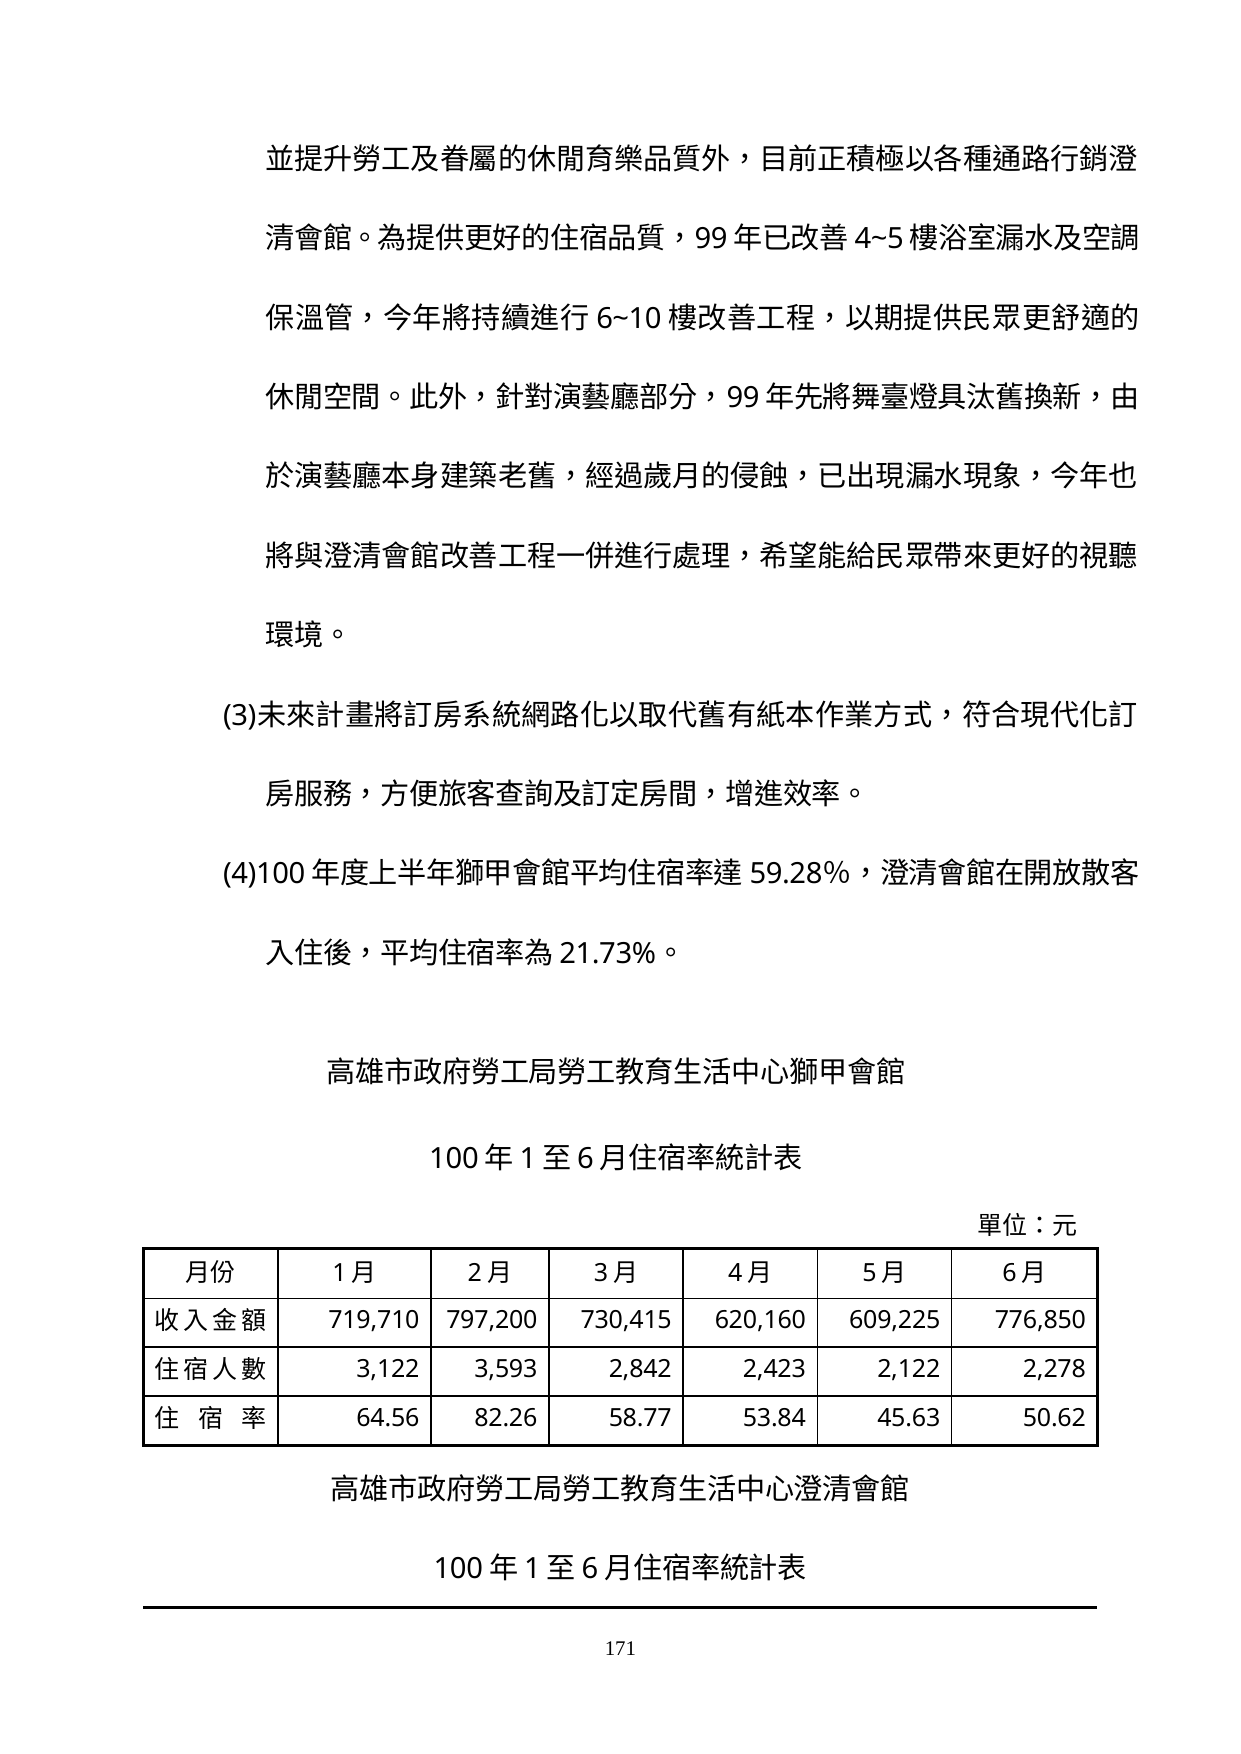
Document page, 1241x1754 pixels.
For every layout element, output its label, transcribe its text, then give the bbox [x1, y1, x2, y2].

table_cell 2,842 [550, 1348, 682, 1395]
table_cell 58.77 [550, 1397, 682, 1444]
table_cell 3,122 [279, 1348, 430, 1395]
table_cell 719,710 [279, 1299, 430, 1346]
table_cell 高雄市政府勞工局勞工教育生活中心澄清會館 100年1至6月住宿率統計表 [143, 1447, 1097, 1606]
table_cell 住宿率 [145, 1397, 277, 1444]
table_cell 2月 [432, 1250, 548, 1297]
table_header [1088, 1030, 1097, 1247]
text (4)100年度上半年獅甲會館平均住宿率達59.28％，澄清會館在開放散客入住後，平均住宿率為21.73%。 [223, 831, 1140, 990]
table_cell 4月 [684, 1250, 817, 1297]
table_cell 2,278 [952, 1348, 1096, 1395]
table_cell 2,122 [818, 1348, 951, 1395]
table_cell 797,200 [432, 1299, 548, 1346]
table_cell 1月 [279, 1250, 430, 1297]
table_cell 82.26 [432, 1397, 548, 1444]
table_cell 月份 [145, 1250, 277, 1297]
table_cell 730,415 [550, 1299, 682, 1346]
table_cell 3月 [550, 1250, 682, 1297]
table_cell 53.84 [684, 1397, 817, 1444]
table_cell 6月 [952, 1250, 1096, 1297]
table_cell 3,593 [432, 1348, 548, 1395]
table_cell 50.62 [952, 1397, 1096, 1444]
table_cell 64.56 [279, 1397, 430, 1444]
table_cell 45.63 [818, 1397, 951, 1444]
table_cell 620,160 [684, 1299, 817, 1346]
table_cell 住宿人數 [145, 1348, 277, 1395]
table_cell 2,423 [684, 1348, 817, 1395]
table_cell 收入金額 [145, 1299, 277, 1346]
text (3)未來計畫將訂房系統網路化以取代舊有紙本作業方式，符合現代化訂房服務，方便旅客查詢及訂定房間，增進效率。 [223, 673, 1140, 831]
table_cell 5月 [818, 1250, 951, 1297]
table_header 高雄市政府勞工局勞工教育生活中心獅甲會館 100年1至6月住宿率統計表 單位：元 [143, 1030, 1088, 1247]
table_cell 609,225 [818, 1299, 951, 1346]
text 並提升勞工及眷屬的休閒育樂品質外，目前正積極以各種通路行銷澄清會館。為提供更好的住宿品質，99年已改善4~5樓浴室漏水及空調保溫管，今年將持續進行6~10樓改善工程，以期提供民眾更舒適的休閒空間。此外，針對演藝廳部分，99年先將舞臺燈具汰舊換新，由於演藝廳本身建築老舊，經過歲月的侵蝕，已出現漏水現象，今年也將與澄清會館改善工程一併進行處理，希望能給民眾帶來更好的視聽環境。 [223, 117, 1140, 673]
table_cell 776,850 [952, 1299, 1096, 1346]
